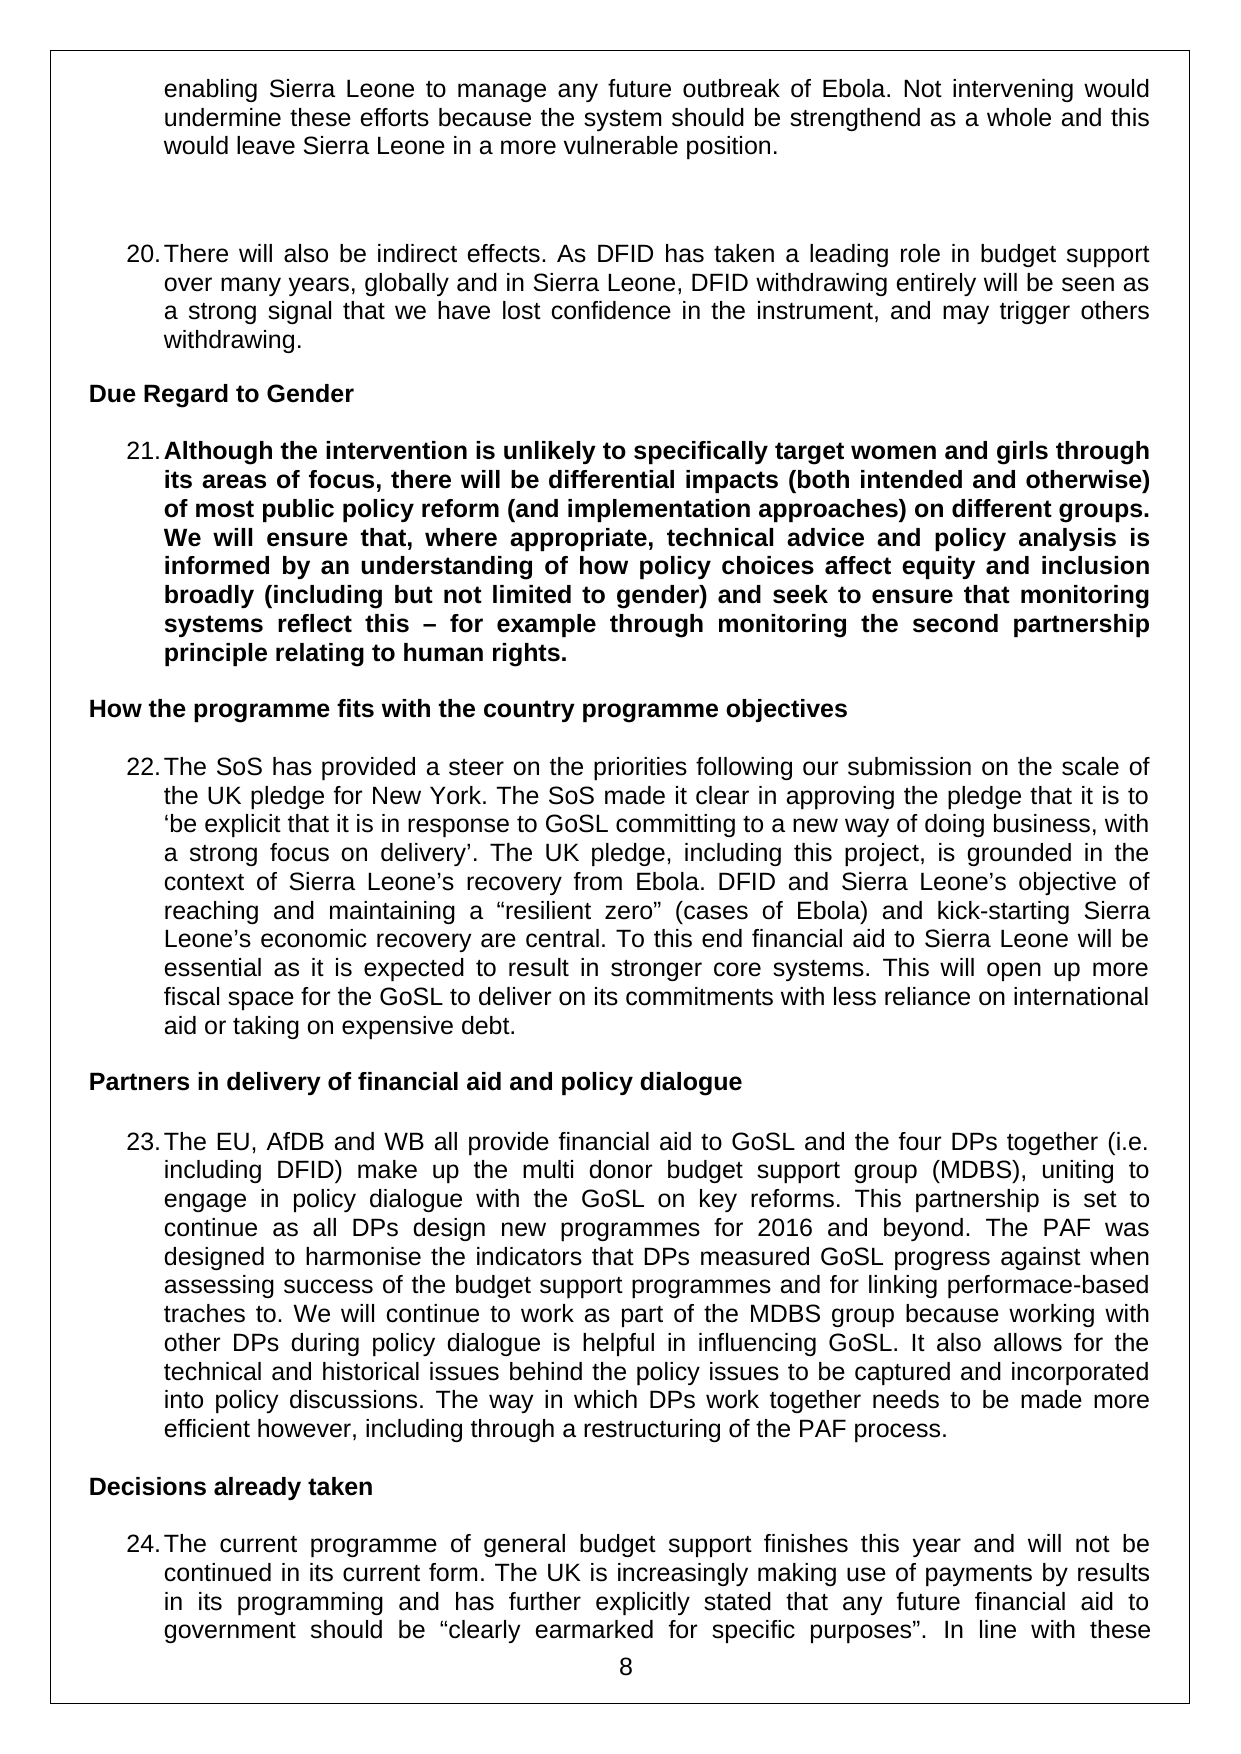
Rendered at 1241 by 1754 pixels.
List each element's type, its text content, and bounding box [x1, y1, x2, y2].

list Although the intervention is unlikely to specifically target women and girls through its areas of focus, there will be differential impacts (both intended and otherwise) of most public policy reform (and implementation approaches) on different groups. We will ensure that, where appropriate, technical advice and policy analysis is informed by an understanding of how policy choices affect equity and inclusion broadly (including but not limited to gender) and seek to ensure that monitoring systems reflect this – for example through monitoring the second partnership principle relating to human rights. [126, 436, 1152, 666]
list The EU, AfDB and WB all provide financial aid to GoSL and the four DPs together (i.e. including DFID) make up the multi donor budget support group (MDBS), uniting to engage in policy dialogue with the GoSL on key reforms. This partnership is set to continue as all DPs design new programmes for 2016 and beyond. The PAF was designed to harmonise the indicators that DPs measured GoSL progress against when assessing success of the budget support programmes and for linking performace-based traches to. We will continue to work as part of the MDBS group because working with other DPs during policy dialogue is helpful in influencing GoSL. It also allows for the technical and historical issues behind the policy issues to be captured and incorporated into policy discussions. The way in which DPs work together needs to be made more efficient however, including through a restructuring of the PAF process. [126, 1127, 1152, 1443]
text Partners in delivery of financial aid and policy dialogue [89, 1067, 1152, 1096]
text Decisions already taken [89, 1472, 1152, 1500]
list There will also be indirect effects. As DFID has taken a leading role in budget support over many years, globally and in Sierra Leone, DFID withdrawing entirely will be seen as a strong signal that we have lost confidence in the instrument, and may trigger others withdrawing. [126, 239, 1152, 354]
list enabling Sierra Leone to manage any future outbreak of Ebola. Not intervening would undermine these efforts because the system should be strengthend as a whole and this would leave Sierra Leone in a more vulnerable position. [126, 74, 1152, 160]
text How the programme fits with the country programme objectives [89, 694, 1152, 723]
text Due Regard to Gender [89, 379, 1152, 408]
list The current programme of general budget support finishes this year and will not be continued in its current form. The UK is increasingly making use of payments by results in its programming and has further explicitly stated that any future financial aid to government should be “clearly earmarked for specific purposes”. In line with these [126, 1529, 1152, 1644]
list The SoS has provided a steer on the priorities following our submission on the scale of the UK pledge for New York. The SoS made it clear in approving the pledge that it is to ‘be explicit that it is in response to GoSL committing to a new way of doing business, with a strong focus on delivery’. The UK pledge, including this project, is grounded in the context of Sierra Leone’s recovery from Ebola. DFID and Sierra Leone’s objective of reaching and maintaining a “resilient zero” (cases of Ebola) and kick-starting Sierra Leone’s economic recovery are central. To this end financial aid to Sierra Leone will be essential as it is expected to result in stronger core systems. This will open up more fiscal space for the GoSL to deliver on its commitments with less reliance on international aid or taking on expensive debt. [126, 752, 1152, 1039]
